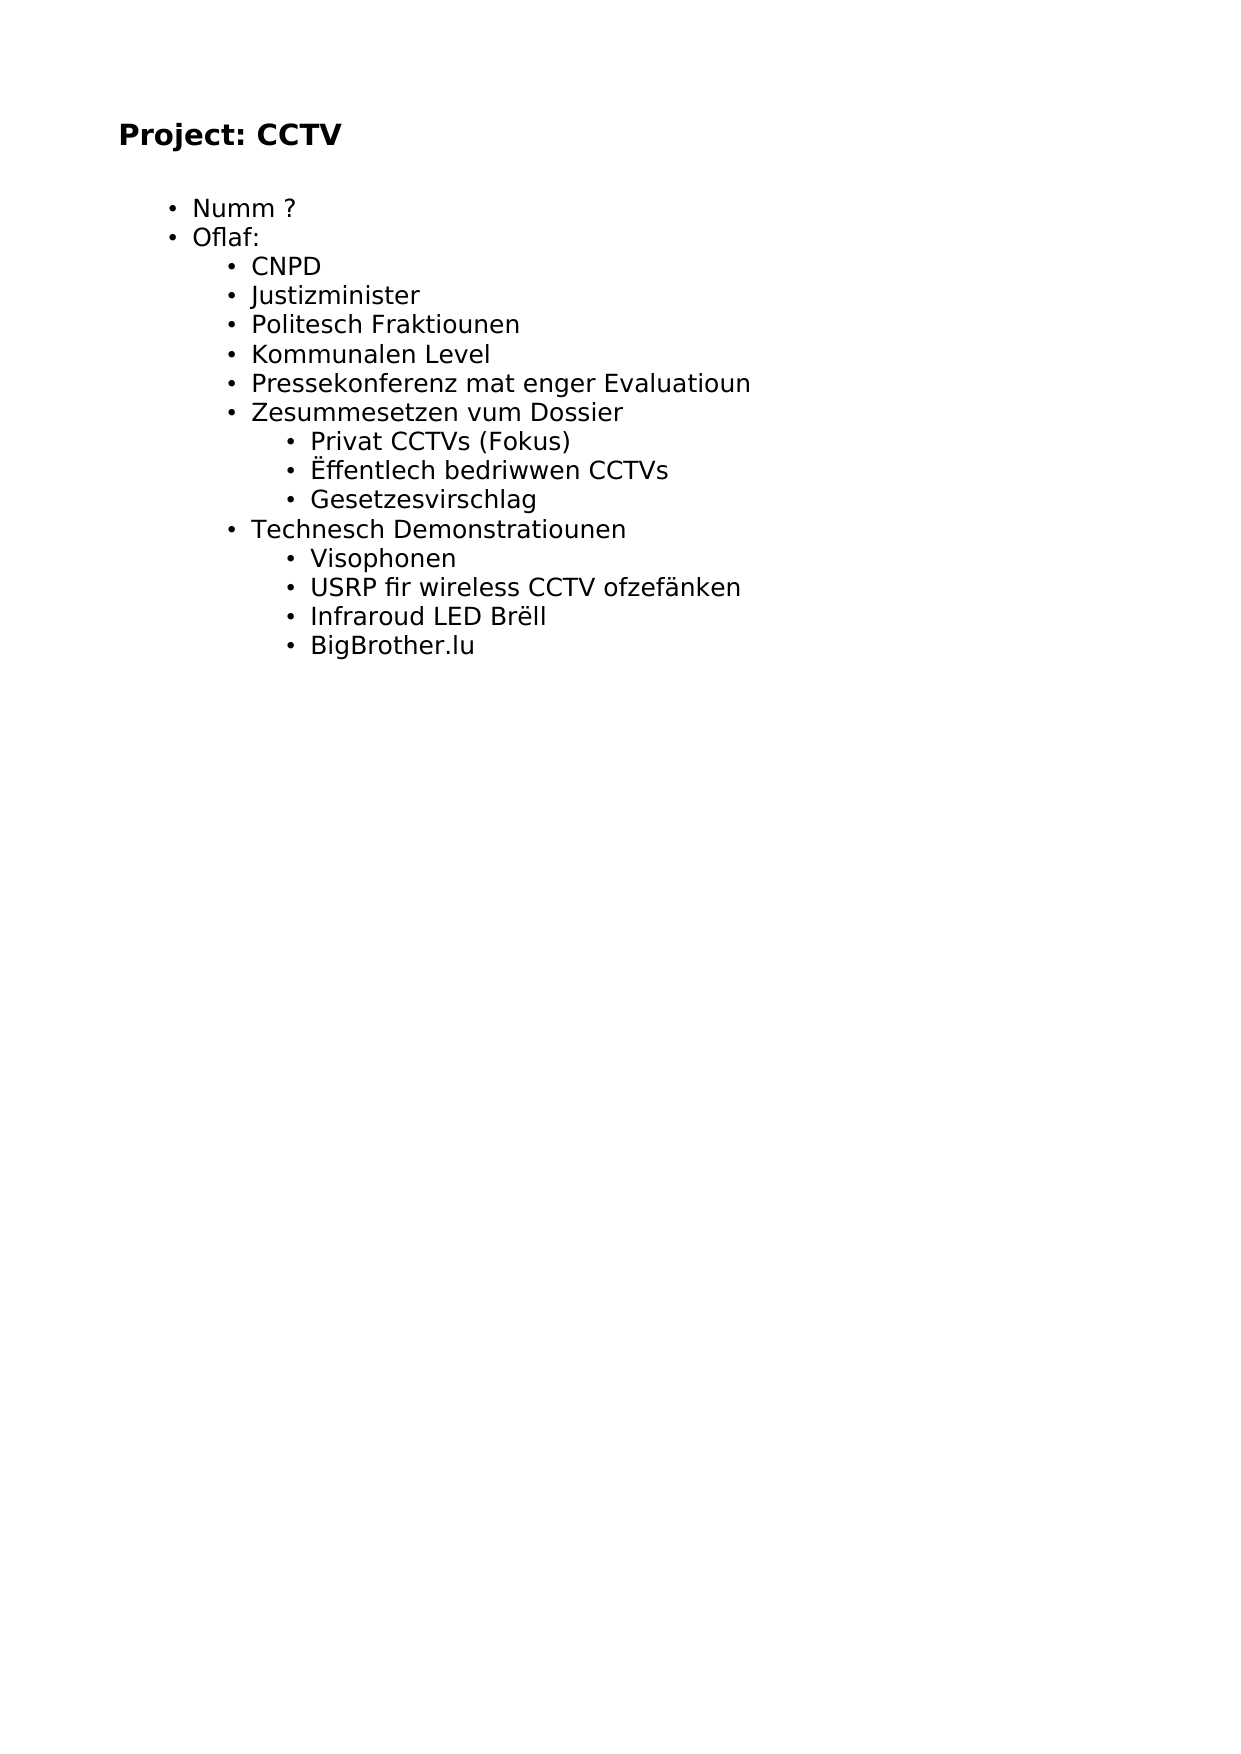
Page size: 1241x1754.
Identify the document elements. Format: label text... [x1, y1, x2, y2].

list Zesummesetzen vum Dossier [236, 398, 1122, 427]
list Visophonen [295, 544, 1122, 573]
list Oflaf: [177, 223, 1122, 252]
list BigBrother.lu [295, 632, 1122, 661]
list Privat CCTVs (Fokus) [295, 427, 1122, 457]
list USRP fir wireless CCTV ofzefänken [295, 573, 1122, 602]
list Infraroud LED Brëll [295, 602, 1122, 632]
list Pressekonferenz mat enger Evaluatioun [236, 369, 1122, 398]
list Politesch Fraktiounen [236, 311, 1122, 340]
subtitle Project: CCTV [118, 118, 1122, 152]
list Kommunalen Level [236, 340, 1122, 369]
list Justizminister [236, 282, 1122, 311]
list Gesetzesvirschlag [295, 486, 1122, 515]
list Ëffentlech bedriwwen CCTVs [295, 457, 1122, 486]
list Technesch Demonstratiounen [236, 515, 1122, 544]
list CNPD [236, 252, 1122, 282]
list Numm ? [177, 194, 1122, 223]
